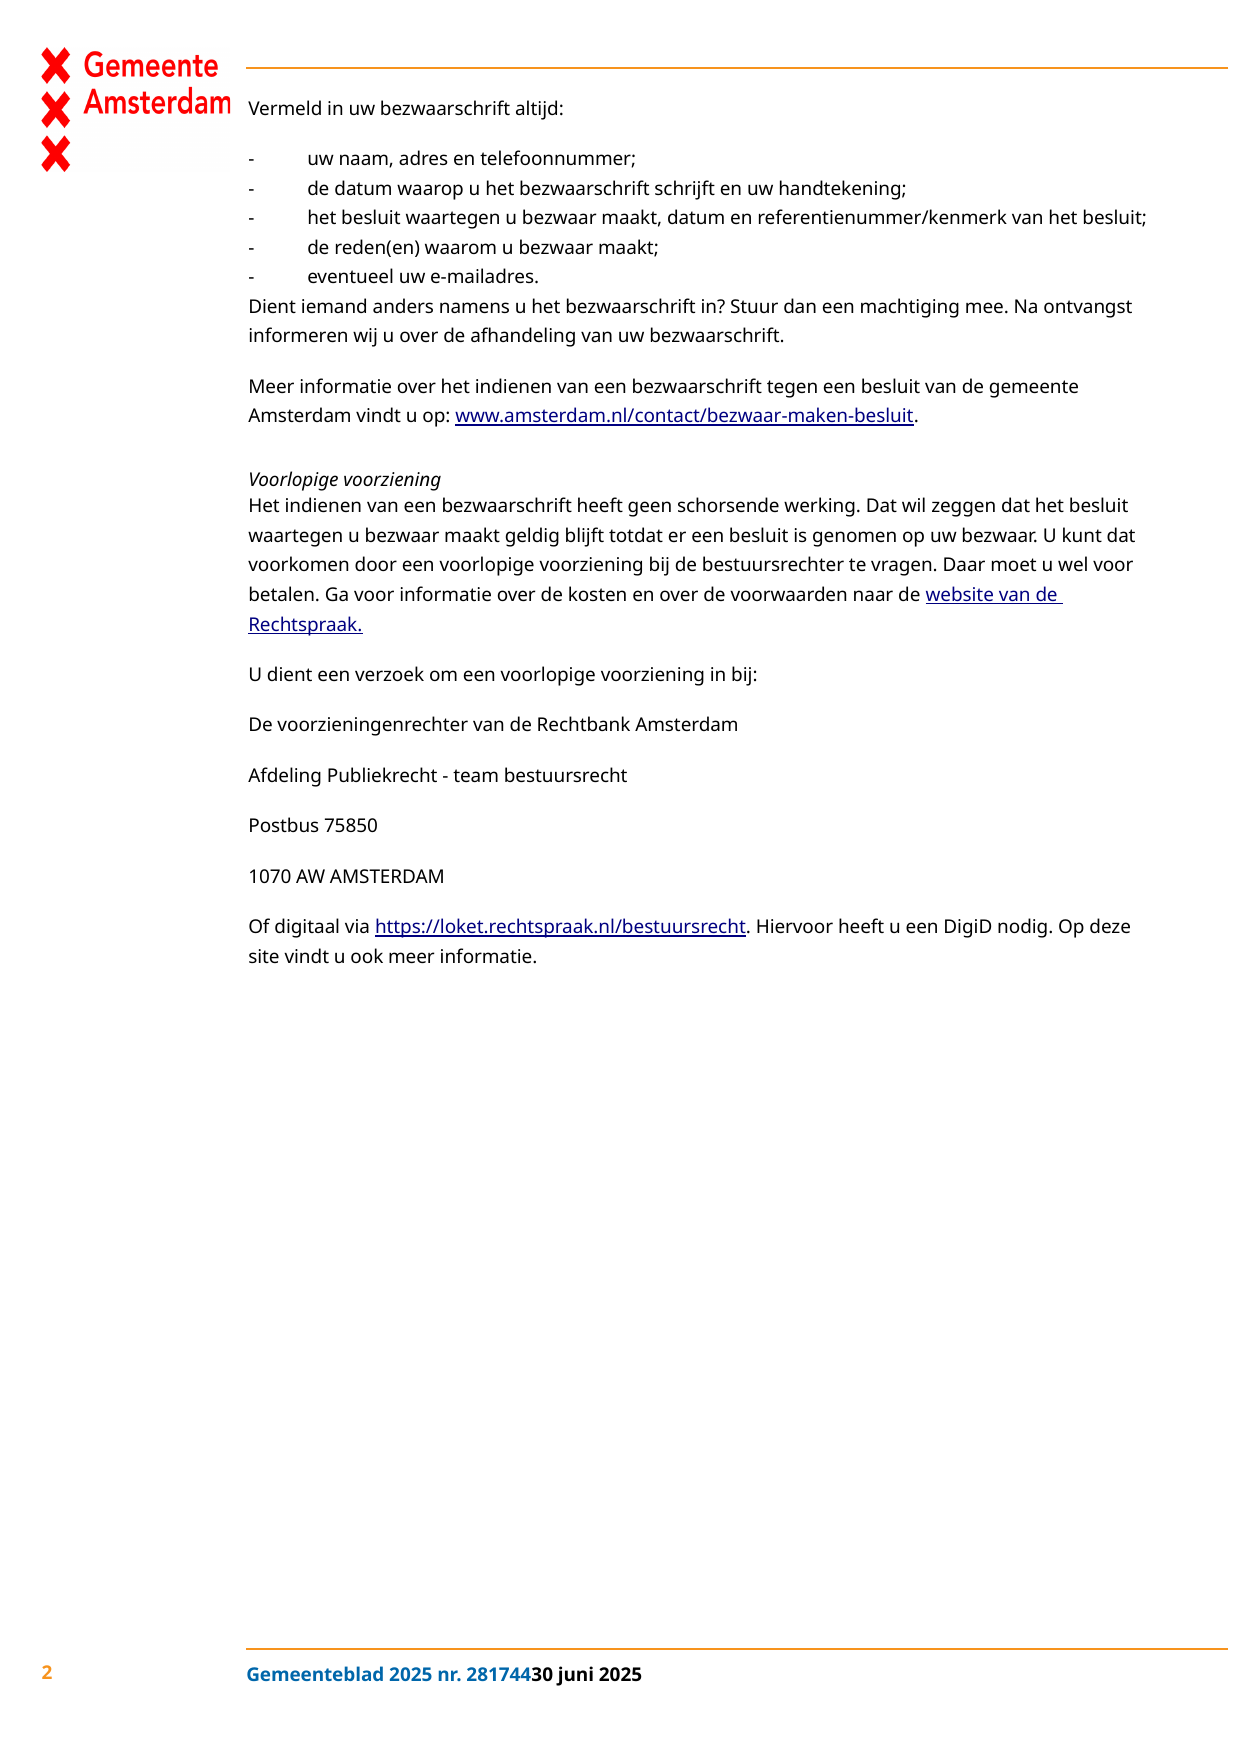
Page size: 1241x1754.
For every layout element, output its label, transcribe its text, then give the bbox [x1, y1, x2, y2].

list uw naam, adres en telefoonnummer; [248, 145, 1152, 171]
text Dient iemand anders namens u het bezwaarschrift in? Stuur dan een machtiging mee. Na ontvangst informeren wij u over de afhandeling van uw bezwaarschrift. [248, 293, 1152, 348]
text 1070 AW AMSTERDAM [248, 863, 1152, 888]
picture [41, 47, 231, 172]
list het besluit waartegen u bezwaar maakt, datum en referentienummer/kenmerk van het besluit; [248, 204, 1152, 230]
text Afdeling Publiekrecht - team bestuursrecht [248, 762, 1152, 788]
list de datum waarop u het bezwaarschrift schrijft en uw handtekening; [248, 175, 1152, 201]
text Het indienen van een bezwaarschrift heeft geen schorsende werking. Dat wil zeggen dat het besluit waartegen u bezwaar maakt geldig blijft totdat er een besluit is genomen op uw bezwaar. U kunt dat voorkomen door een voorlopige voorziening bij de bestuursrechter te vragen. Daar moet u wel voor betalen. Ga voor informatie over de kosten en over de voorwaarden naar de website van de Rechtspraak. [248, 492, 1152, 636]
list eventueel uw e-mailadres. [248, 263, 1152, 289]
text Meer informatie over het indienen van een bezwaarschrift tegen een besluit van de gemeente Amsterdam vindt u op: www.amsterdam.nl/contact/bezwaar-maken-besluit. [248, 373, 1152, 428]
text De voorzieningenrechter van de Rechtbank Amsterdam [248, 712, 1152, 737]
list de reden(en) waarom u bezwaar maakt; [248, 234, 1152, 260]
text U dient een verzoek om een voorlopige voorziening in bij: [248, 661, 1152, 687]
text Voorlopige voorziening [248, 467, 1152, 492]
text Vermeld in uw bezwaarschrift altijd: [248, 95, 1152, 121]
text Of digitaal via https://loket.rechtspraak.nl/bestuursrecht. Hiervoor heeft u een DigiD nodig. Op deze site vindt u ook meer informatie. [248, 913, 1152, 968]
text Postbus 75850 [248, 812, 1152, 838]
